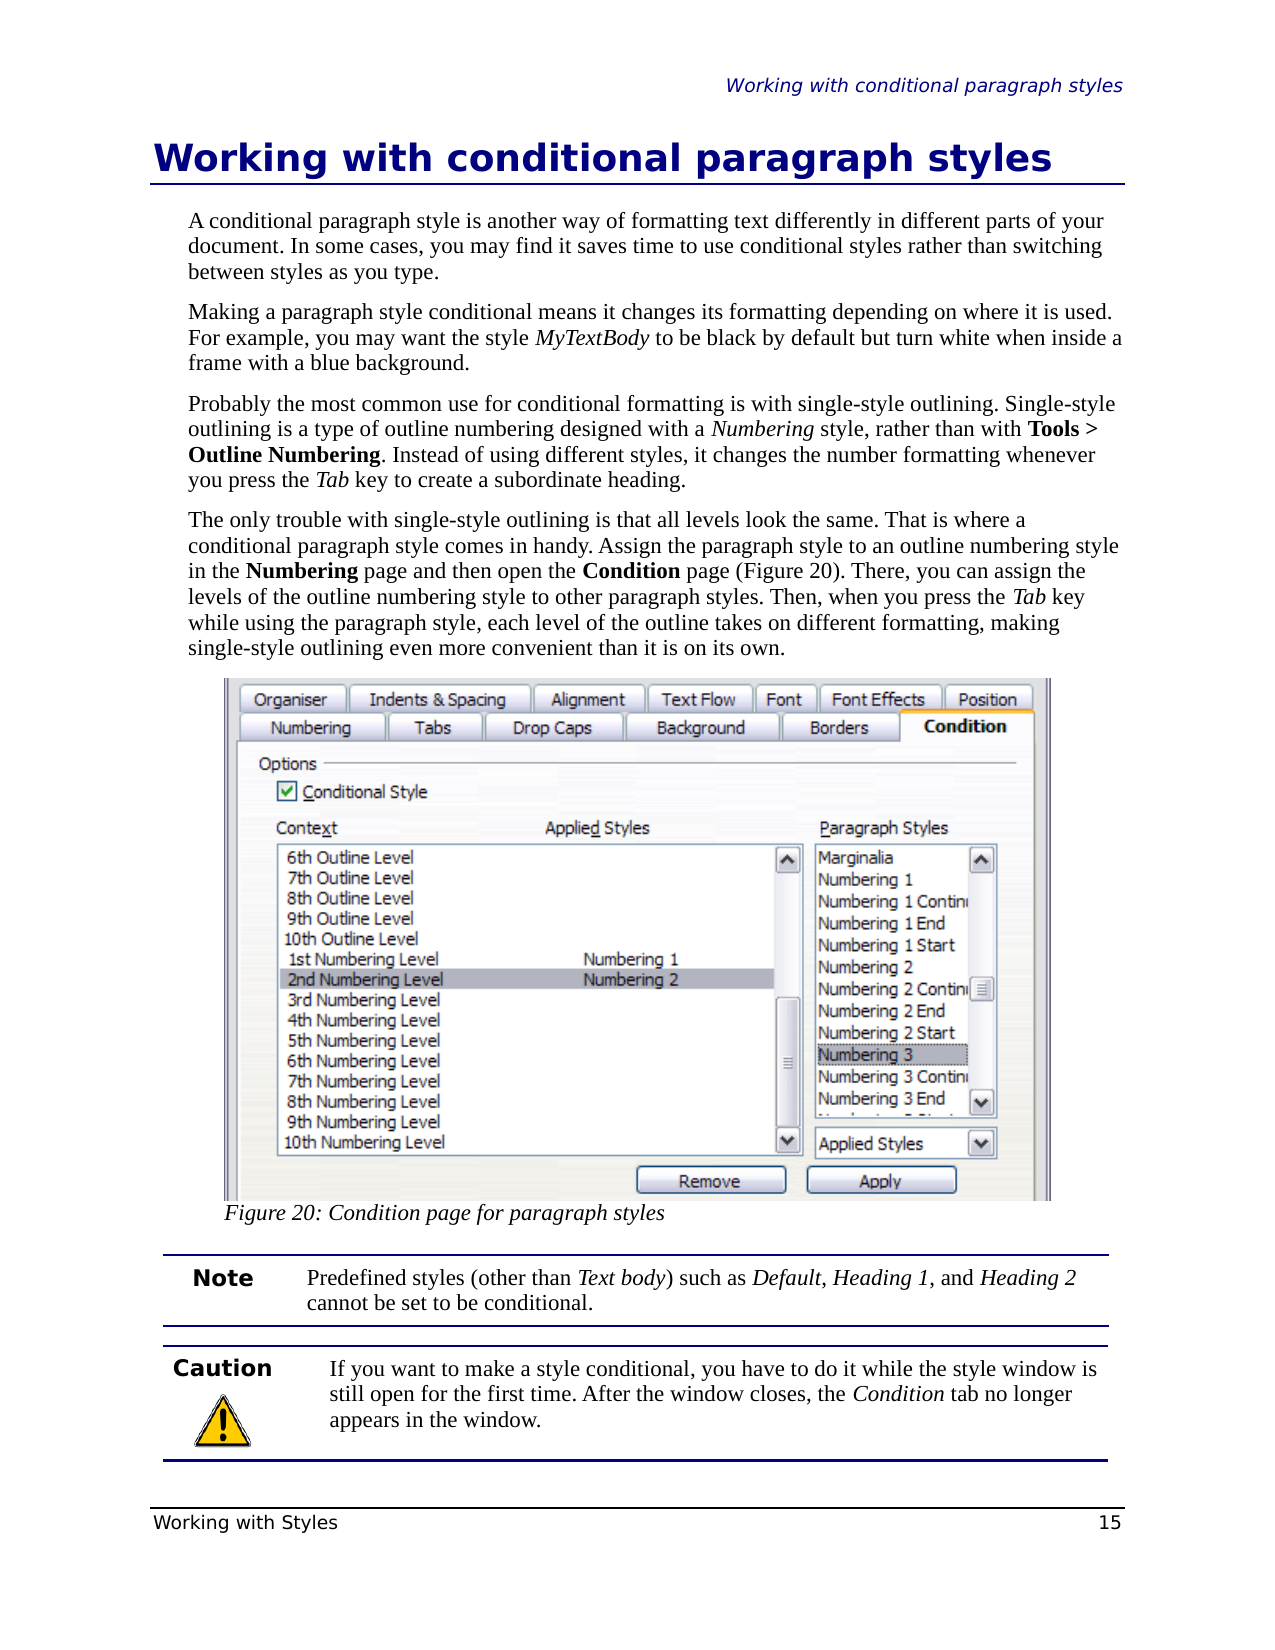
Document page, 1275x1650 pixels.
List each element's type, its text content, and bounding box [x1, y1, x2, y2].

table_header Predefined styles (other than Text body) such as Default, Heading 1, and Heading 2 cannot be set to be conditional. [283, 1256, 1109, 1325]
text The only trouble with single-style outlining is that all levels look the same. That is where a conditional paragraph style comes in handy. Assign the paragraph style to an outline numbering style in the Numbering page and then open the Condition page (Figure 20). There, you can assign the levels of the outline numbering style to other paragraph styles. Then, when you press the Tab key while using the paragraph style, each level of the outline takes on different formatting, making single-style outlining even more convenient than it is on its own. [188, 507, 1125, 661]
subtitle Working with conditional paragraph styles [150, 134, 1125, 183]
text A conditional paragraph style is another way of formatting text differently in different parts of your document. In some cases, you may find it saves time to use conditional styles rather than switching between styles as you type. [188, 208, 1125, 284]
table_header Note [163, 1256, 283, 1325]
text Probably the most common use for conditional formatting is with single-style outlining. Single-style outlining is a type of outline numbering designed with a Numbering style, rather than with Tools > Outline Numbering. Instead of using different styles, it changes the number formatting whenever you press the Tab key to create a subordinate heading. [188, 391, 1125, 493]
text Figure 20: Condition page for paragraph styles [224, 1201, 1051, 1226]
picture [190, 1391, 255, 1451]
table_header Caution [163, 1347, 283, 1459]
picture [224, 678, 1051, 1201]
text Making a paragraph style conditional means it changes its formatting depending on where it is used. For example, you may want the style MyTextBody to be black by default but turn white when inside a frame with a blue background. [188, 299, 1125, 376]
table_header If you want to make a style conditional, you have to do it while the style window is still open for the first time. After the window closes, the Condition tab no longer appears in the window. [283, 1347, 1108, 1459]
